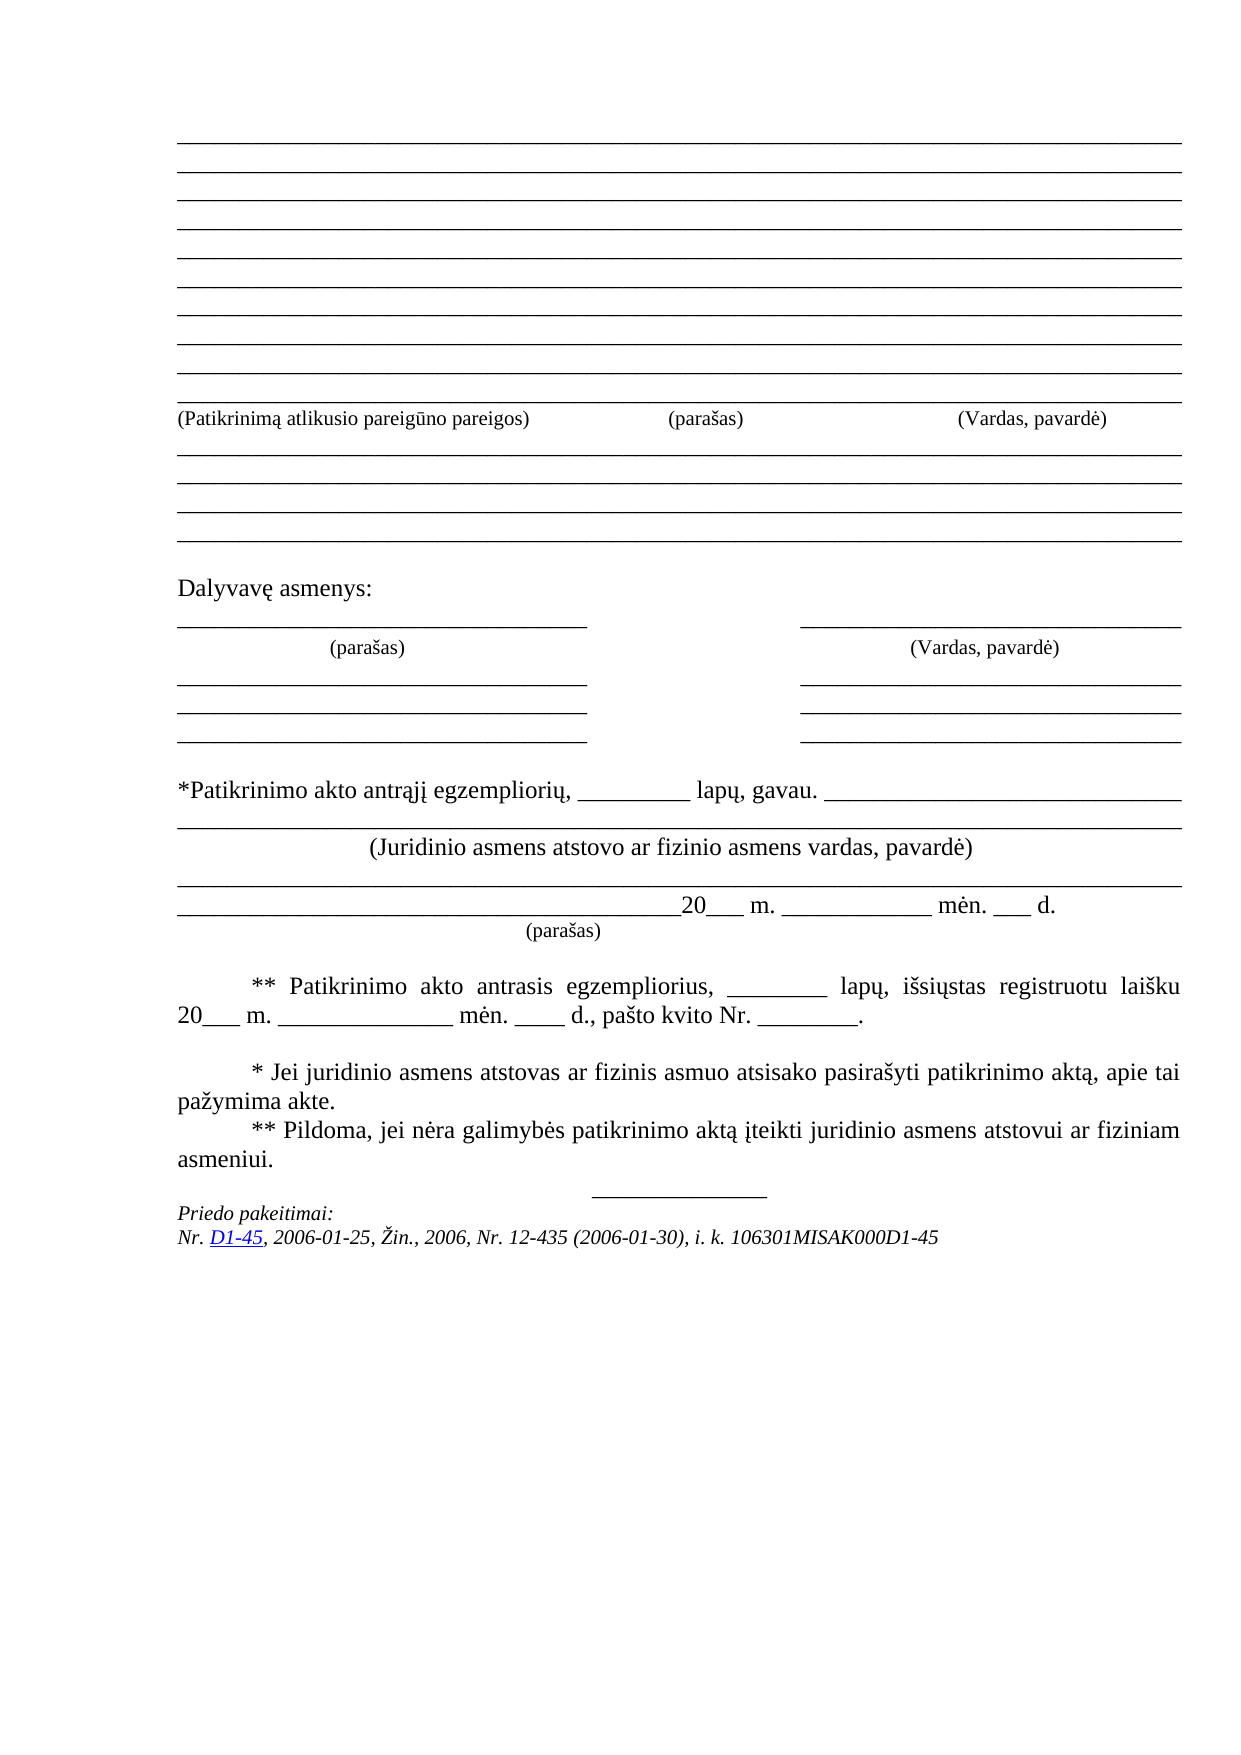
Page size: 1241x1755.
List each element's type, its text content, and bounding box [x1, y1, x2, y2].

text ______________ [177, 1172, 1181, 1201]
text __ [177, 803, 1181, 828]
text Dalyvavę asmenys: [177, 573, 1181, 602]
text (parašas) (Vardas, pavardė) [177, 631, 1181, 660]
text Priedo pakeitimai: [177, 1201, 1181, 1225]
text __ [177, 861, 1181, 886]
text Nr. D1-45, 2006-01-25, Žin., 2006, Nr. 12-435 (2006-01-30), i. k. 106301MISAK000D1-45 [177, 1225, 1181, 1249]
text (parašas) [177, 918, 1181, 942]
text * Jei juridinio asmens atstovas ar fizinis asmuo atsisako pasirašyti patikrinimo aktą, apie tai pažymima akte. [177, 1057, 1181, 1115]
text __ [177, 377, 1181, 402]
text (Patikrinimą atlikusio pareigūno pareigos) (parašas) (Vardas, pavardė) [177, 406, 1181, 430]
text 20___ m. ____________ mėn. ___ d. [177, 890, 1181, 918]
text (Juridinio asmens atstovo ar fizinio asmens vardas, pavardė) [177, 832, 1181, 861]
text *Patikrinimo akto antrąjį egzempliorių, _________ lapų, gavau. [177, 775, 1181, 803]
text ** Pildoma, jei nėra galimybės patikrinimo aktą įteikti juridinio asmens atstovui ar fiziniam asmeniui. [177, 1115, 1181, 1172]
text ** Patikrinimo akto antrasis egzempliorius, ________ lapų, išsiųstas registruotu laišku 20___ m. ______________ mėn. ____ d., pašto kvito Nr. ________. [177, 971, 1181, 1029]
